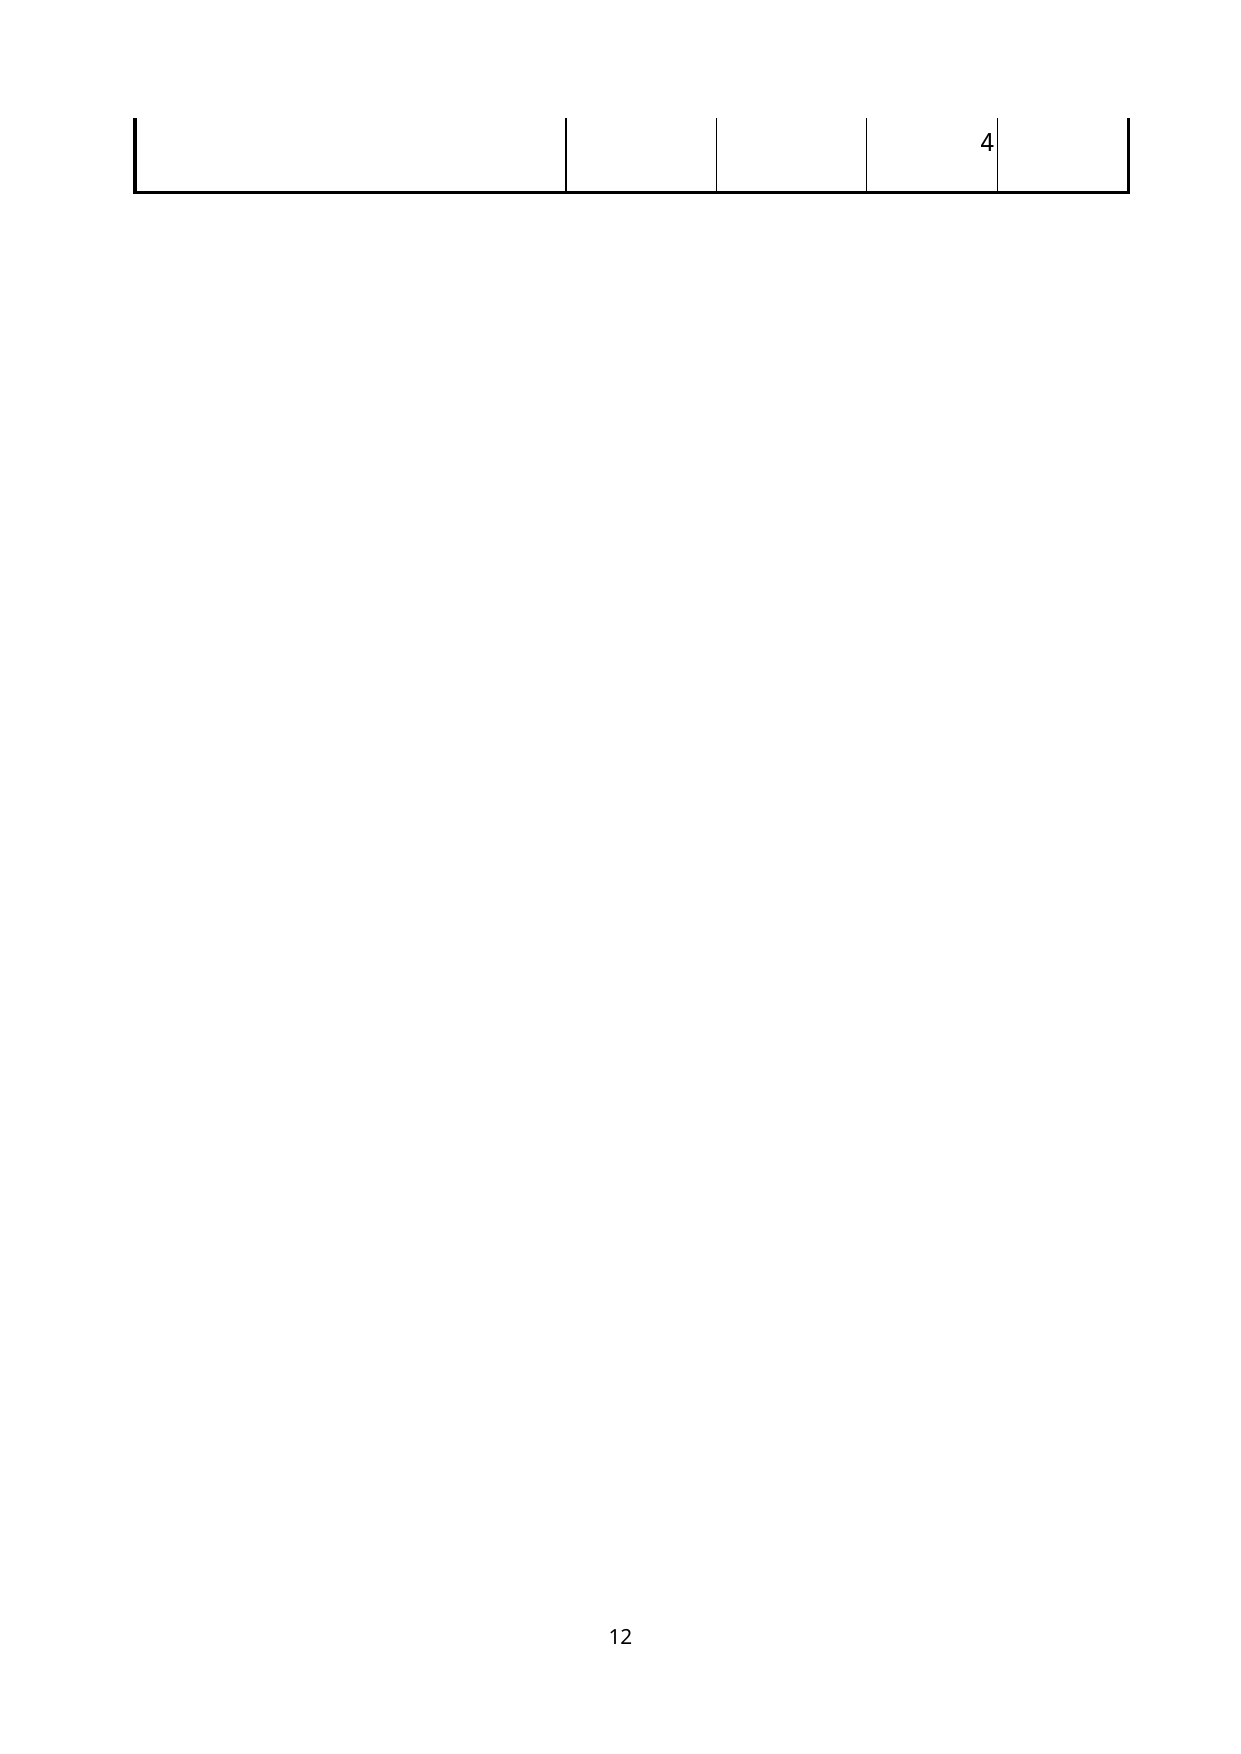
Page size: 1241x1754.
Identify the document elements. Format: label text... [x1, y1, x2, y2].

table_cell [137, 160, 565, 191]
table_cell [567, 118, 716, 160]
table_cell [998, 118, 1127, 160]
table_cell [137, 118, 565, 160]
table_cell [717, 118, 866, 160]
table_cell [567, 160, 716, 191]
table_cell [717, 160, 866, 191]
table_cell [998, 160, 1127, 191]
table_cell 4 [867, 118, 997, 160]
table_cell [867, 160, 997, 191]
